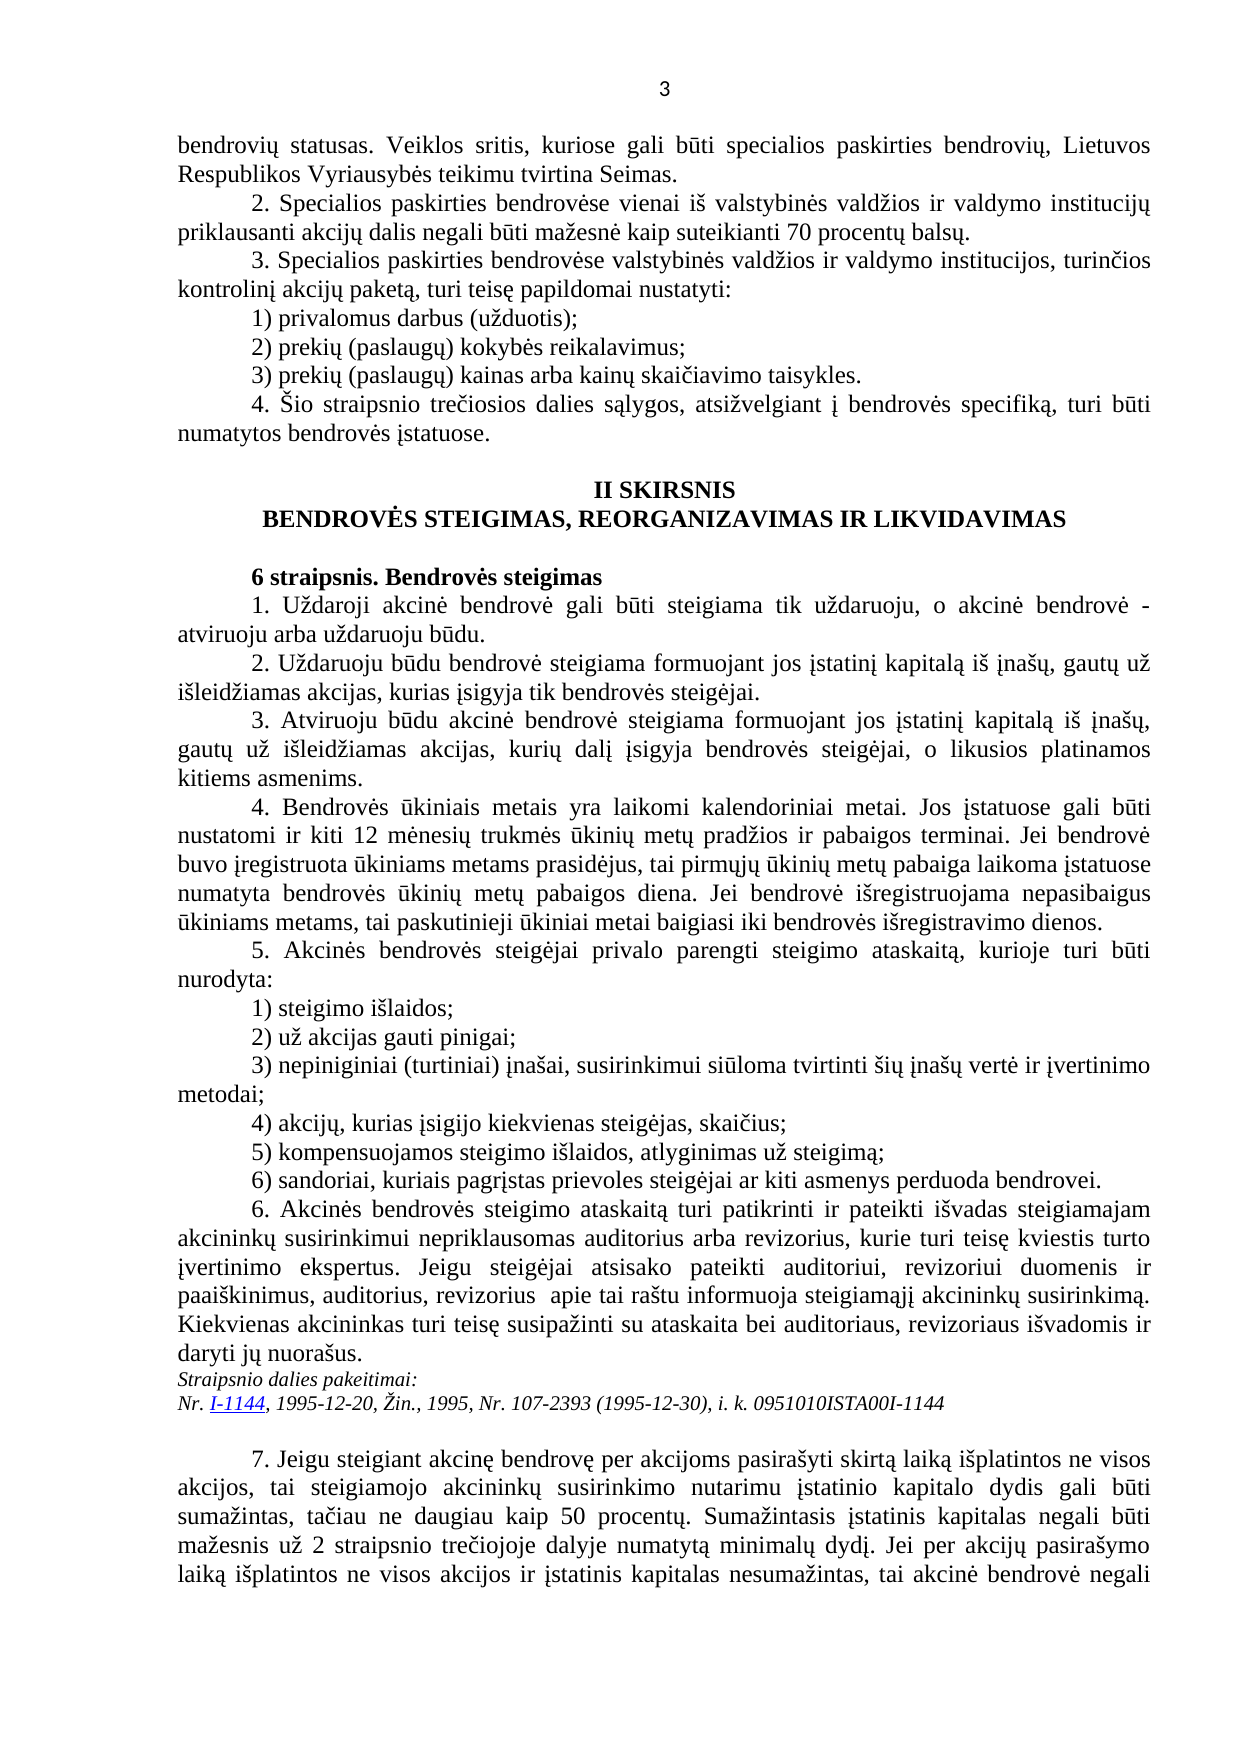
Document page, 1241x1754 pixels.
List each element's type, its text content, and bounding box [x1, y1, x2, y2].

text 1) privalomus darbus (užduotis); [177, 303, 1152, 332]
text BENDROVĖS STEIGIMAS, REORGANIZAVIMAS IR LIKVIDAVIMAS [177, 504, 1152, 533]
text bendrovių statusas. Veiklos sritis, kuriose gali būti specialios paskirties bendrovių, Lietuvos Respublikos Vyriausybės teikimu tvirtina Seimas. [177, 131, 1152, 188]
text 2. Specialios paskirties bendrovėse vienai iš valstybinės valdžios ir valdymo institucijų priklausanti akcijų dalis negali būti mažesnė kaip suteikianti 70 procentų balsų. [177, 188, 1152, 246]
text 3. Specialios paskirties bendrovėse valstybinės valdžios ir valdymo institucijos, turinčios kontrolinį akcijų paketą, turi teisę papildomai nustatyti: [177, 246, 1152, 303]
text 6 straipsnis. Bendrovės steigimas [177, 562, 1152, 591]
text 2. Uždaruoju būdu bendrovė steigiama formuojant jos įstatinį kapitalą iš įnašų, gautų už išleidžiamas akcijas, kurias įsigyja tik bendrovės steigėjai. [177, 648, 1152, 706]
text Straipsnio dalies pakeitimai: [177, 1367, 1152, 1391]
text 6) sandoriai, kuriais pagrįstas prievoles steigėjai ar kiti asmenys perduoda bendrovei. [177, 1166, 1152, 1194]
text 5) kompensuojamos steigimo išlaidos, atlyginimas už steigimą; [177, 1137, 1152, 1166]
text 3) nepiniginiai (turtiniai) įnašai, susirinkimui siūloma tvirtinti šių įnašų vertė ir įvertinimo metodai; [177, 1051, 1152, 1108]
text 5. Akcinės bendrovės steigėjai privalo parengti steigimo ataskaitą, kurioje turi būti nurodyta: [177, 936, 1152, 993]
text 3. Atviruoju būdu akcinė bendrovė steigiama formuojant jos įstatinį kapitalą iš įnašų, gautų už išleidžiamas akcijas, kurių dalį įsigyja bendrovės steigėjai, o likusios platinamos kitiems asmenims. [177, 706, 1152, 792]
text 2) už akcijas gauti pinigai; [177, 1022, 1152, 1051]
text 3) prekių (paslaugų) kainas arba kainų skaičiavimo taisykles. [177, 361, 1152, 389]
text Nr. I-1144, 1995-12-20, Žin., 1995, Nr. 107-2393 (1995-12-30), i. k. 0951010ISTA00I-1144 [177, 1391, 1152, 1415]
text 4. Šio straipsnio trečiosios dalies sąlygos, atsižvelgiant į bendrovės specifiką, turi būti numatytos bendrovės įstatuose. [177, 389, 1152, 447]
text 2) prekių (paslaugų) kokybės reikalavimus; [177, 332, 1152, 361]
text 7. Jeigu steigiant akcinę bendrovę per akcijoms pasirašyti skirtą laiką išplatintos ne visos akcijos, tai steigiamojo akcininkų susirinkimo nutarimu įstatinio kapitalo dydis gali būti sumažintas, tačiau ne daugiau kaip 50 procentų. Sumažintasis įstatinis kapitalas negali būti mažesnis už 2 straipsnio trečiojoje dalyje numatytą minimalų dydį. Jei per akcijų pasirašymo laiką išplatintos ne visos akcijos ir įstatinis kapitalas nesumažintas, tai akcinė bendrovė negali [177, 1444, 1152, 1587]
text 4) akcijų, kurias įsigijo kiekvienas steigėjas, skaičius; [177, 1108, 1152, 1137]
text 1) steigimo išlaidos; [177, 993, 1152, 1022]
text 1. Uždaroji akcinė bendrovė gali būti steigiama tik uždaruoju, o akcinė bendrovė - atviruoju arba uždaruoju būdu. [177, 591, 1152, 648]
text 6. Akcinės bendrovės steigimo ataskaitą turi patikrinti ir pateikti išvadas steigiamajam akcininkų susirinkimui nepriklausomas auditorius arba revizorius, kurie turi teisę kviestis turto įvertinimo ekspertus. Jeigu steigėjai atsisako pateikti auditoriui, revizoriui duomenis ir paaiškinimus, auditorius, revizorius apie tai raštu informuoja steigiamąjį akcininkų susirinkimą. Kiekvienas akcininkas turi teisę susipažinti su ataskaita bei auditoriaus, revizoriaus išvadomis ir daryti jų nuorašus. [177, 1194, 1152, 1367]
text II SKIRSNIS [177, 476, 1152, 504]
text 4. Bendrovės ūkiniais metais yra laikomi kalendoriniai metai. Jos įstatuose gali būti nustatomi ir kiti 12 mėnesių trukmės ūkinių metų pradžios ir pabaigos terminai. Jei bendrovė buvo įregistruota ūkiniams metams prasidėjus, tai pirmųjų ūkinių metų pabaiga laikoma įstatuose numatyta bendrovės ūkinių metų pabaigos diena. Jei bendrovė išregistruojama nepasibaigus ūkiniams metams, tai paskutinieji ūkiniai metai baigiasi iki bendrovės išregistravimo dienos. [177, 792, 1152, 936]
